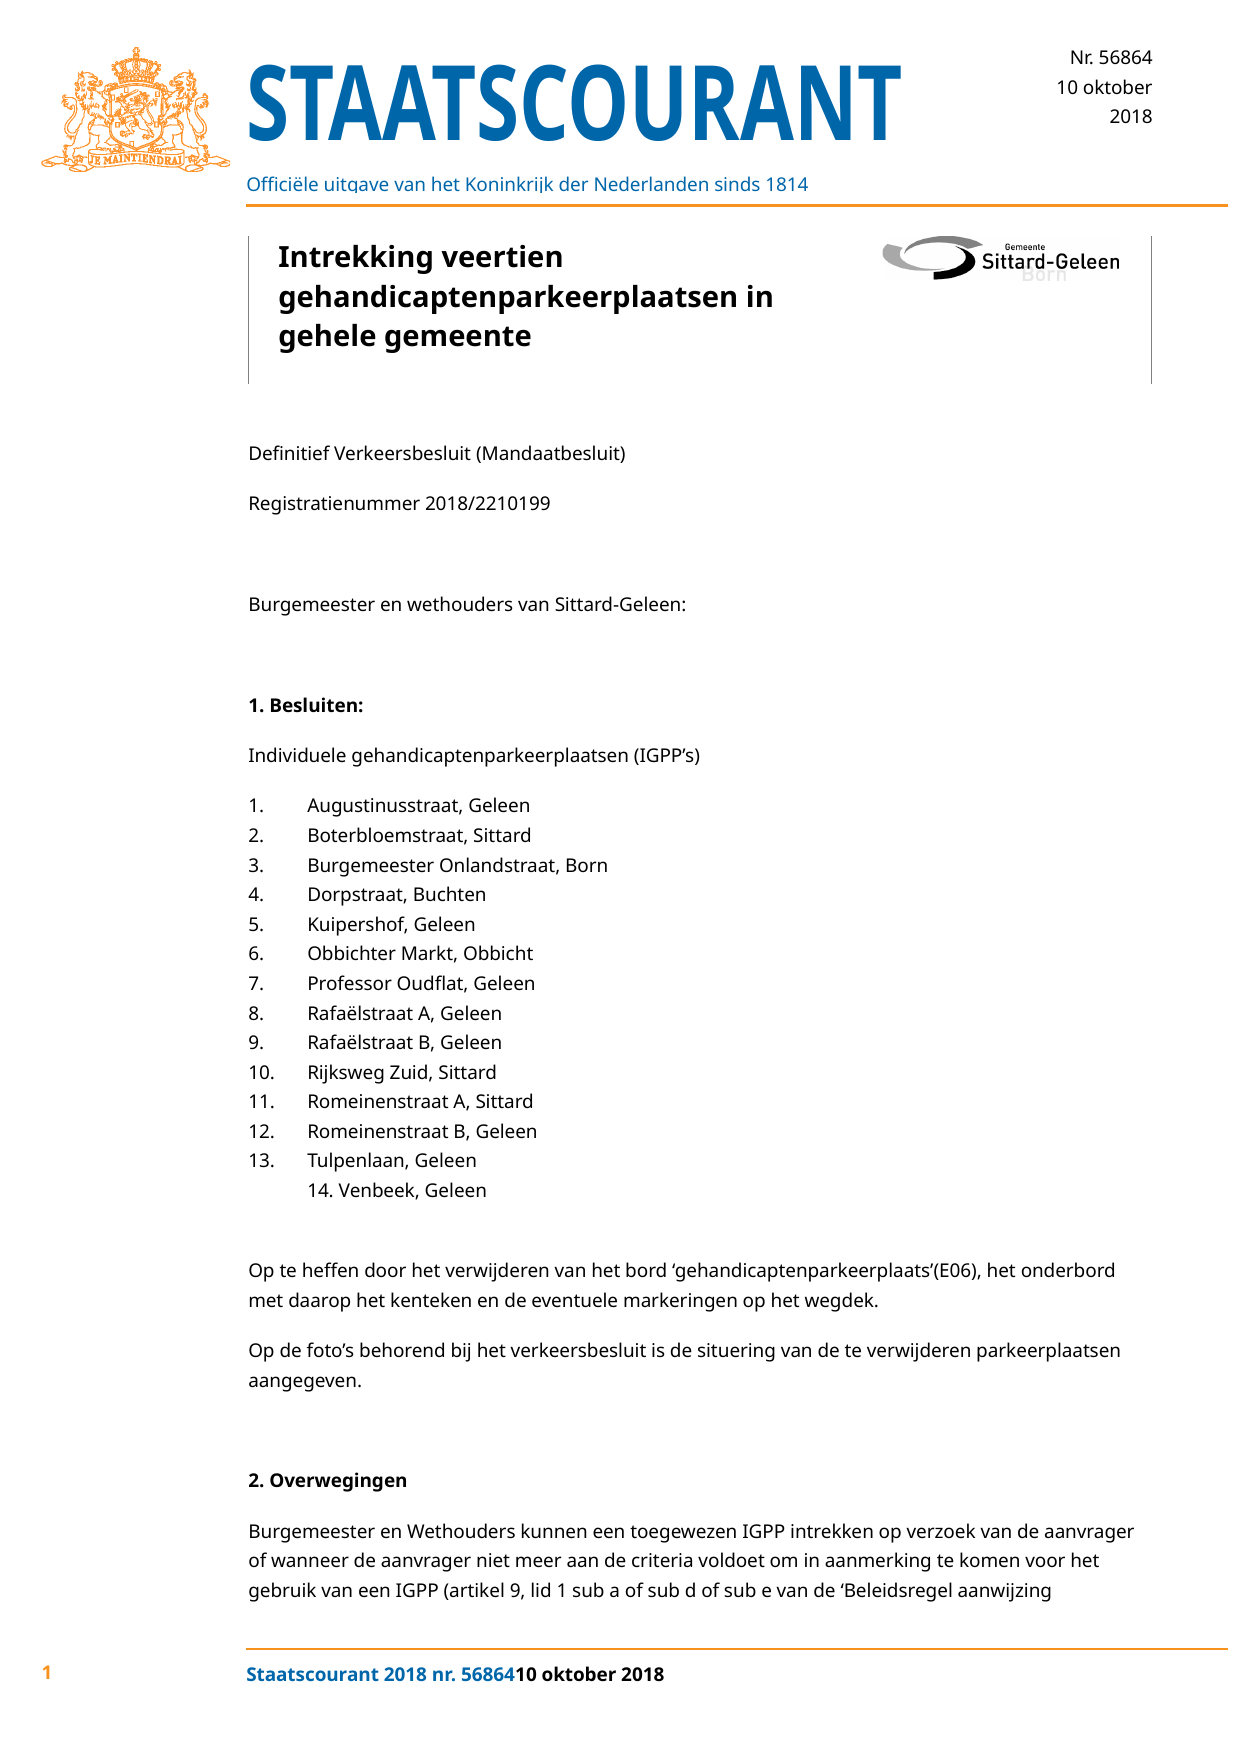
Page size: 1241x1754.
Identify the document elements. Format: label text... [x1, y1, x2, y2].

list 14. Venbeek, Geleen [248, 1177, 1152, 1203]
text Op te heffen door het verwijderen van het bord ‘gehandicaptenparkeerplaats’(E06), het onderbord met daarop het kenteken en de eventuele markeringen op het wegdek. [248, 1257, 1152, 1312]
text 1. Besluiten: [248, 692, 1152, 717]
text Op de foto’s behorend bij het verkeersbesluit is de situering van de te verwijderen parkeerplaatsen aangegeven. [248, 1337, 1152, 1392]
list Rijksweg Zuid, Sittard [248, 1059, 1152, 1084]
picture [41, 47, 231, 172]
list Augustinusstraat, Geleen [248, 793, 1152, 818]
list Tulpenlaan, Geleen [248, 1148, 1152, 1173]
text 2. Overwegingen [248, 1468, 1152, 1493]
list Rafaëlstraat A, Geleen [248, 1000, 1152, 1025]
text Definitief Verkeersbesluit (Mandaatbesluit) [248, 440, 1152, 465]
text Registratienummer 2018/2210199 [248, 490, 1152, 516]
list Boterbloemstraat, Sittard [248, 822, 1152, 848]
list Obbichter Markt, Obbicht [248, 941, 1152, 966]
table_header Intrekking veertien gehandicaptenparkeerplaatsen in gehele gemeente [249, 236, 850, 384]
list Romeinenstraat A, Sittard [248, 1088, 1152, 1114]
list Rafaëlstraat B, Geleen [248, 1029, 1152, 1055]
list Romeinenstraat B, Geleen [248, 1118, 1152, 1144]
picture [882, 236, 1119, 281]
list Burgemeester Onlandstraat, Born [248, 852, 1152, 877]
list Professor Oudflat, Geleen [248, 970, 1152, 996]
text Burgemeester en Wethouders kunnen een toegewezen IGPP intrekken op verzoek van de aanvrager of wanneer de aanvrager niet meer aan de criteria voldoet om in aanmerking te komen voor het gebruik van een IGPP (artikel 9, lid 1 sub a of sub d of sub e van de ‘Beleidsregel aanwijzing [248, 1518, 1152, 1603]
text Burgemeester en wethouders van Sittard-Geleen: [248, 591, 1152, 617]
list Dorpstraat, Buchten [248, 881, 1152, 907]
list Kuipershof, Geleen [248, 911, 1152, 937]
table_header [850, 236, 1151, 384]
text Individuele gehandicaptenparkeerplaatsen (IGPP’s) [248, 742, 1152, 768]
